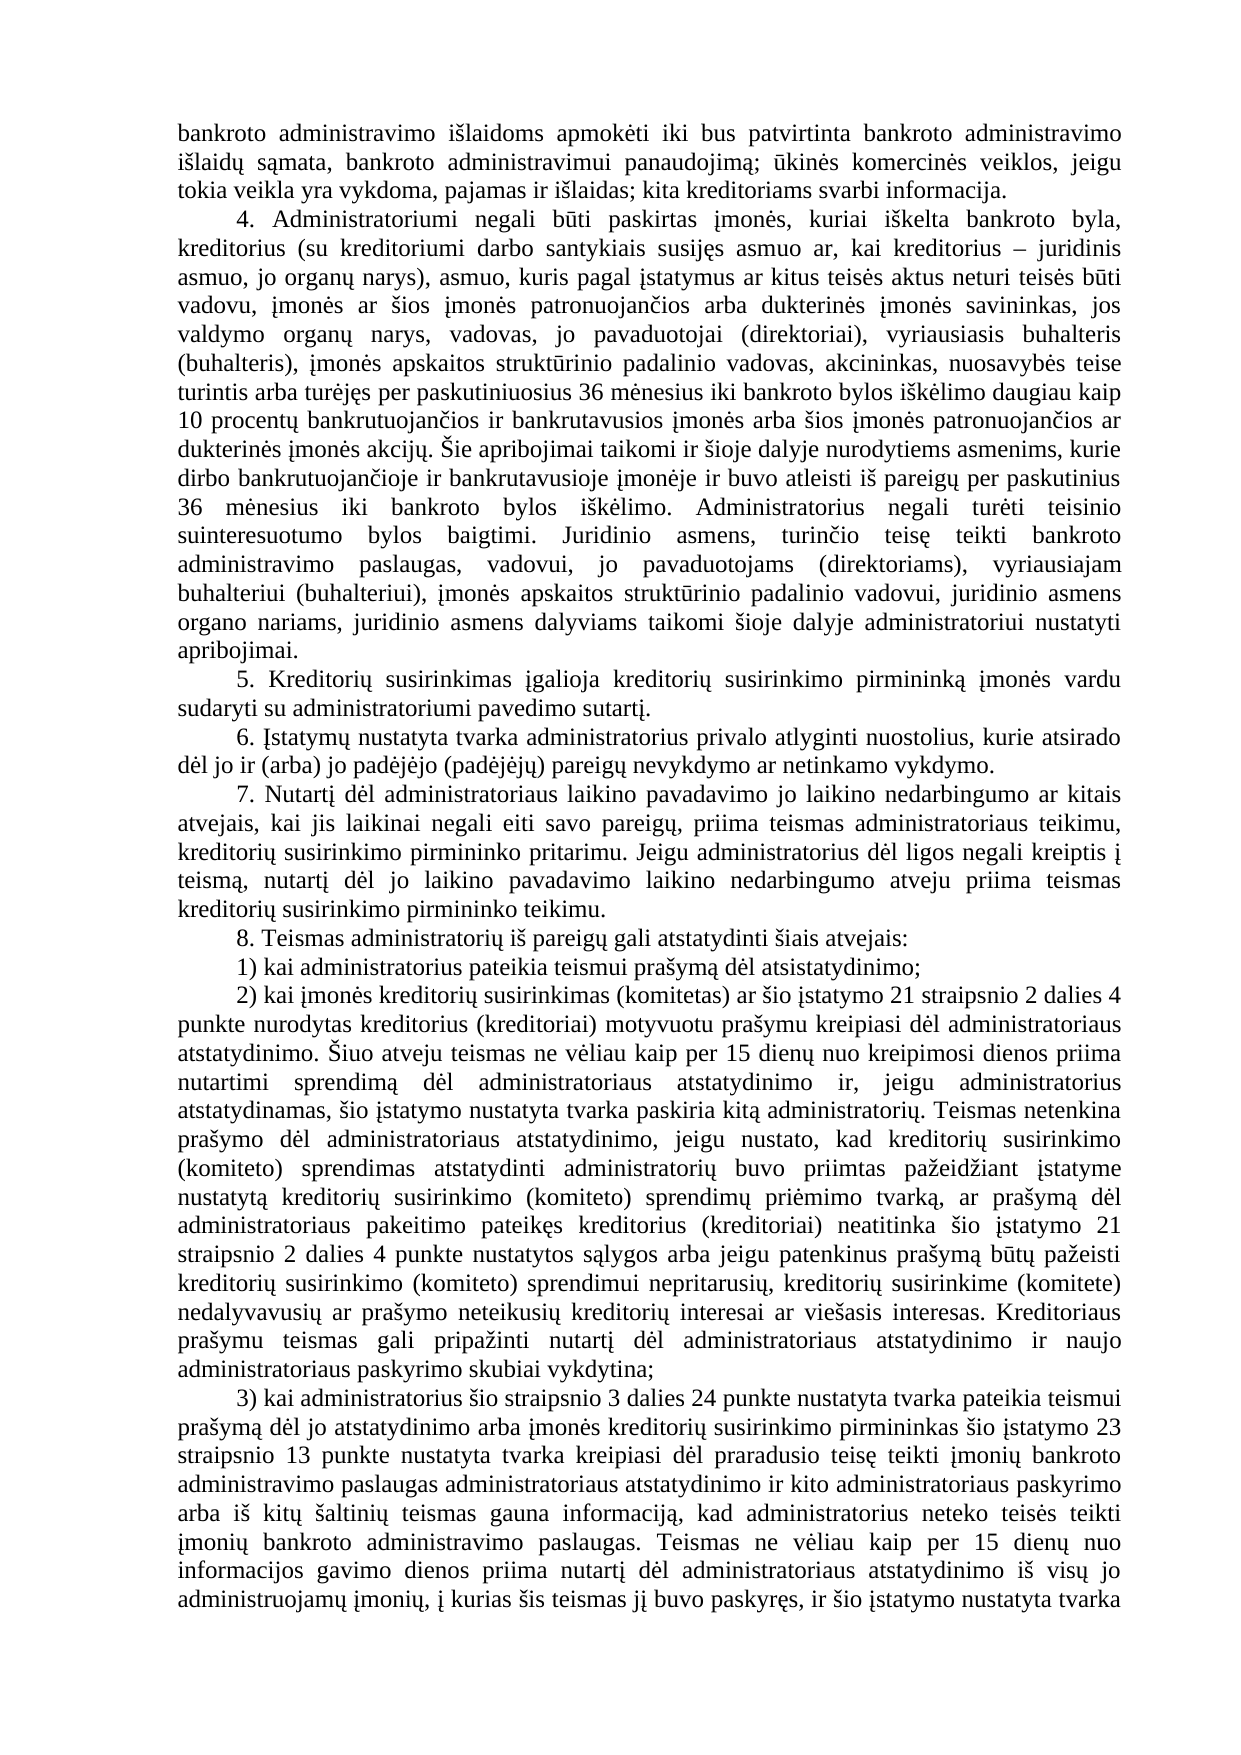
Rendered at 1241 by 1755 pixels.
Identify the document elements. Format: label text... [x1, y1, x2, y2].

text 2) kai įmonės kreditorių susirinkimas (komitetas) ar šio įstatymo 21 straipsnio 2 dalies 4 punkte nurodytas kreditorius (kreditoriai) motyvuotu prašymu kreipiasi dėl administratoriaus atstatydinimo. Šiuo atveju teismas ne vėliau kaip per 15 dienų nuo kreipimosi dienos priima nutartimi sprendimą dėl administratoriaus atstatydinimo ir, jeigu administratorius atstatydinamas, šio įstatymo nustatyta tvarka paskiria kitą administratorių. Teismas netenkina prašymo dėl administratoriaus atstatydinimo, jeigu nustato, kad kreditorių susirinkimo (komiteto) sprendimas atstatydinti administratorių buvo priimtas pažeidžiant įstatyme nustatytą kreditorių susirinkimo (komiteto) sprendimų priėmimo tvarką, ar prašymą dėl administratoriaus pakeitimo pateikęs kreditorius (kreditoriai) neatitinka šio įstatymo 21 straipsnio 2 dalies 4 punkte nustatytos sąlygos arba jeigu patenkinus prašymą būtų pažeisti kreditorių susirinkimo (komiteto) sprendimui nepritarusių, kreditorių susirinkime (komitete) nedalyvavusių ar prašymo neteikusių kreditorių interesai ar viešasis interesas. Kreditoriaus prašymu teismas gali pripažinti nutartį dėl administratoriaus atstatydinimo ir naujo administratoriaus paskyrimo skubiai vykdytina; [177, 981, 1122, 1383]
text 5. Kreditorių susirinkimas įgalioja kreditorių susirinkimo pirmininką įmonės vardu sudaryti su administratoriumi pavedimo sutartį. [177, 664, 1122, 722]
text 3) kai administratorius šio straipsnio 3 dalies 24 punkte nustatyta tvarka pateikia teismui prašymą dėl jo atstatydinimo arba įmonės kreditorių susirinkimo pirmininkas šio įstatymo 23 straipsnio 13 punkte nustatyta tvarka kreipiasi dėl praradusio teisę teikti įmonių bankroto administravimo paslaugas administratoriaus atstatydinimo ir kito administratoriaus paskyrimo arba iš kitų šaltinių teismas gauna informaciją, kad administratorius neteko teisės teikti įmonių bankroto administravimo paslaugas. Teismas ne vėliau kaip per 15 dienų nuo informacijos gavimo dienos priima nutartį dėl administratoriaus atstatydinimo iš visų jo administruojamų įmonių, į kurias šis teismas jį buvo paskyręs, ir šio įstatymo nustatyta tvarka [177, 1383, 1122, 1613]
text 7. Nutartį dėl administratoriaus laikino pavadavimo jo laikino nedarbingumo ar kitais atvejais, kai jis laikinai negali eiti savo pareigų, priima teismas administratoriaus teikimu, kreditorių susirinkimo pirmininko pritarimu. Jeigu administratorius dėl ligos negali kreiptis į teismą, nutartį dėl jo laikino pavadavimo laikino nedarbingumo atveju priima teismas kreditorių susirinkimo pirmininko teikimu. [177, 779, 1122, 923]
text 8. Teismas administratorių iš pareigų gali atstatydinti šiais atvejais: [177, 923, 1122, 952]
text bankroto administravimo išlaidoms apmokėti iki bus patvirtinta bankroto administravimo išlaidų sąmata, bankroto administravimui panaudojimą; ūkinės komercinės veiklos, jeigu tokia veikla yra vykdoma, pajamas ir išlaidas; kita kreditoriams svarbi informacija. [177, 118, 1122, 204]
text 1) kai administratorius pateikia teismui prašymą dėl atsistatydinimo; [177, 952, 1122, 981]
text 4. Administratoriumi negali būti paskirtas įmonės, kuriai iškelta bankroto byla, kreditorius (su kreditoriumi darbo santykiais susijęs asmuo ar, kai kreditorius – juridinis asmuo, jo organų narys), asmuo, kuris pagal įstatymus ar kitus teisės aktus neturi teisės būti vadovu, įmonės ar šios įmonės patronuojančios arba dukterinės įmonės savininkas, jos valdymo organų narys, vadovas, jo pavaduotojai (direktoriai), vyriausiasis buhalteris (buhalteris), įmonės apskaitos struktūrinio padalinio vadovas, akcininkas, nuosavybės teise turintis arba turėjęs per paskutiniuosius 36 mėnesius iki bankroto bylos iškėlimo daugiau kaip 10 procentų bankrutuojančios ir bankrutavusios įmonės arba šios įmonės patronuojančios ar dukterinės įmonės akcijų. Šie apribojimai taikomi ir šioje dalyje nurodytiems asmenims, kurie dirbo bankrutuojančioje ir bankrutavusioje įmonėje ir buvo atleisti iš pareigų per paskutinius 36 mėnesius iki bankroto bylos iškėlimo. Administratorius negali turėti teisinio suinteresuotumo bylos baigtimi. Juridinio asmens, turinčio teisę teikti bankroto administravimo paslaugas, vadovui, jo pavaduotojams (direktoriams), vyriausiajam buhalteriui (buhalteriui), įmonės apskaitos struktūrinio padalinio vadovui, juridinio asmens organo nariams, juridinio asmens dalyviams taikomi šioje dalyje administratoriui nustatyti apribojimai. [177, 204, 1122, 664]
text 6. Įstatymų nustatyta tvarka administratorius privalo atlyginti nuostolius, kurie atsirado dėl jo ir (arba) jo padėjėjo (padėjėjų) pareigų nevykdymo ar netinkamo vykdymo. [177, 722, 1122, 779]
